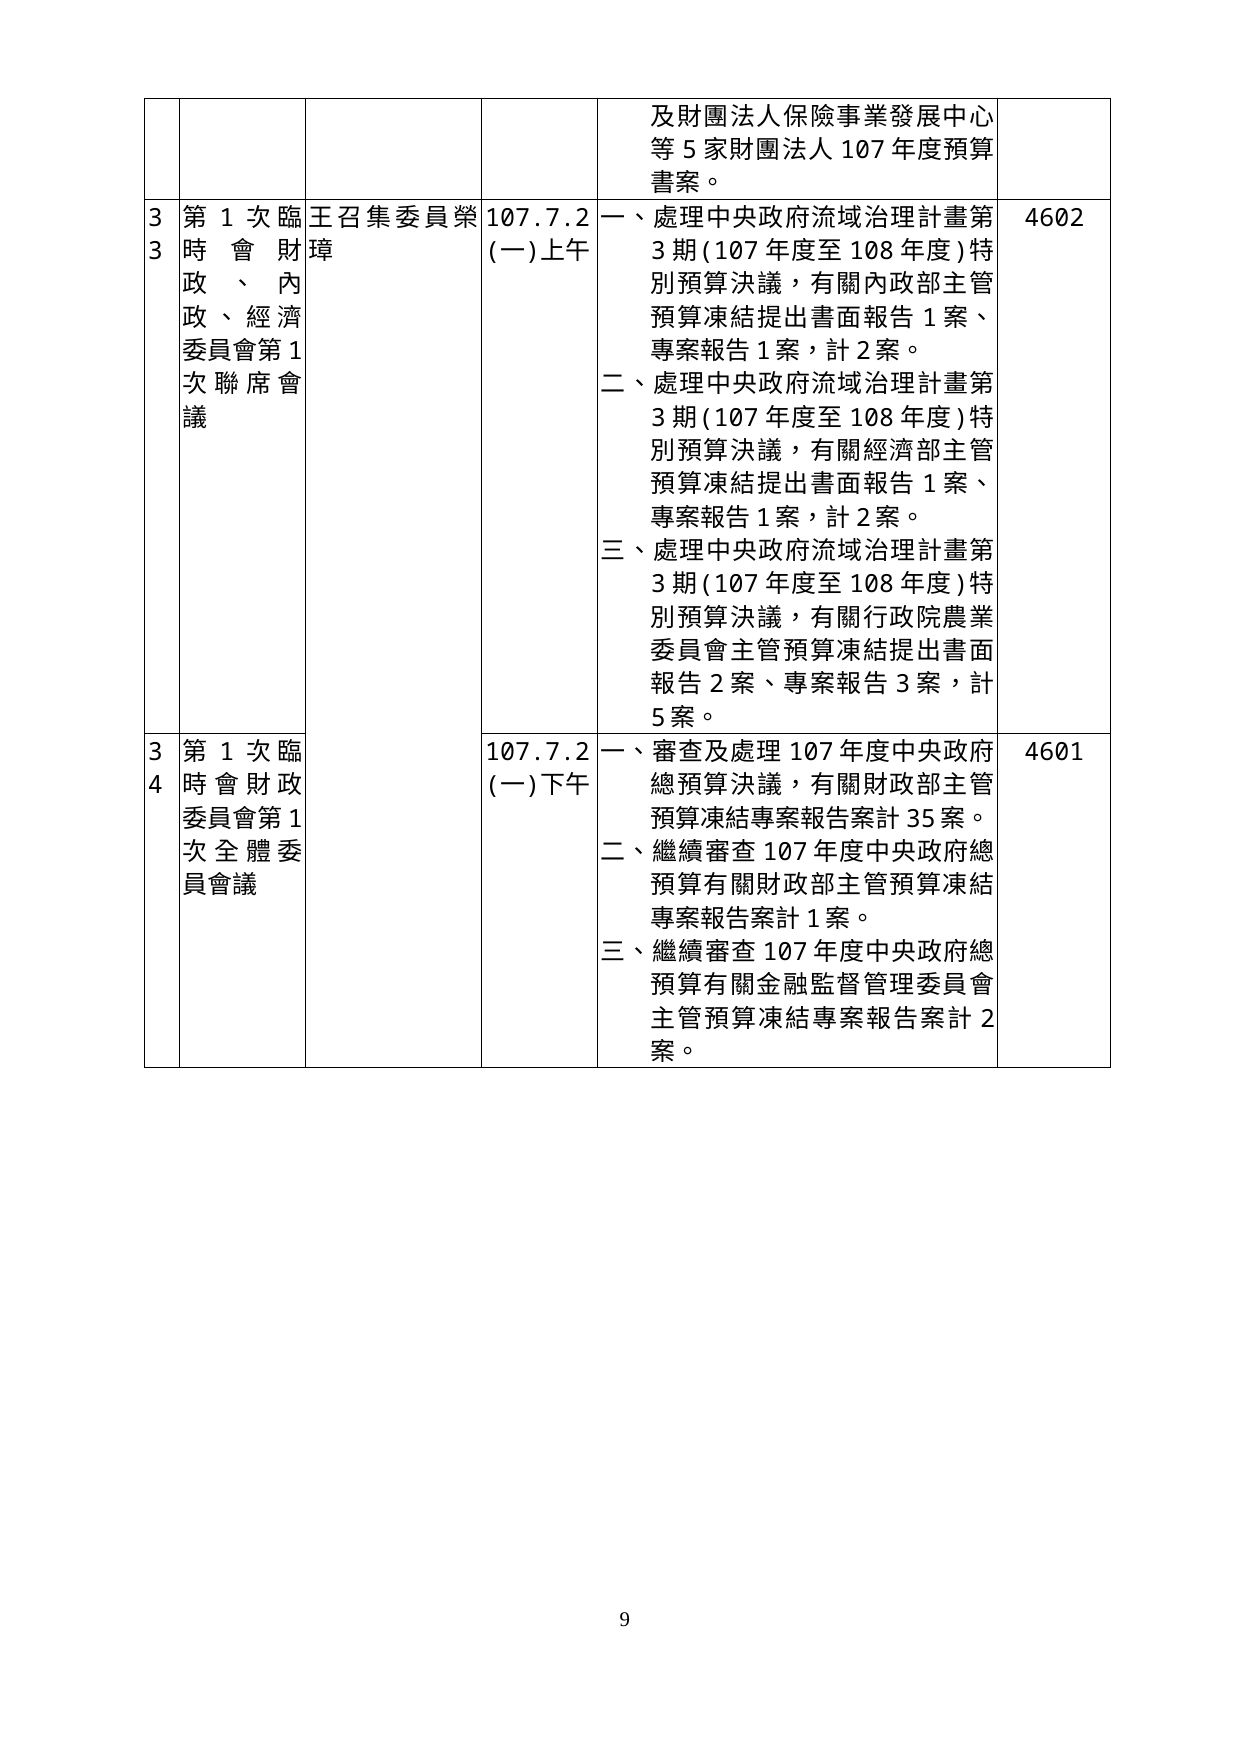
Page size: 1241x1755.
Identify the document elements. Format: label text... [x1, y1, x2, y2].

table_cell 王召集委員榮璋 [306, 200, 481, 1067]
table_cell 一、處理中央政府流域治理計畫第3期(107年度至108年度)特別預算決議，有關內政部主管預算凍結提出書面報告1案、專案報告1案，計2案。 二、處理中央政府流域治理計畫第3期(107年度至108年度)特別預算決議，有關經濟部主管預算凍結提出書面報告1案、專案報告1案，計2案。 三、處理中央政府流域治理計畫第3期(107年度至108年度)特別預算決議，有關行政院農業委員會主管預算凍結提出書面報告2案、專案報告3案，計5案。 [598, 200, 997, 733]
table_cell 及財團法人保險事業發展中心等5家財團法人107年度預算書案。 [598, 99, 997, 198]
table_cell 107.7.2 (一)上午 [482, 200, 597, 733]
table_cell 4602 [998, 200, 1110, 733]
table_cell [482, 99, 597, 198]
table_cell [306, 99, 481, 198]
table_cell 34 [145, 734, 179, 1067]
table_cell 4601 [998, 734, 1110, 1067]
table_cell 107.7.2 (一)下午 [482, 734, 597, 1067]
table_cell [998, 99, 1110, 198]
table_cell 第1次臨時會財政委員會第1次全體委員會議 [180, 734, 305, 1067]
table_cell 33 [145, 200, 179, 733]
table_cell [145, 99, 179, 198]
table_cell 一、審查及處理107年度中央政府總預算決議，有關財政部主管預算凍結專案報告案計35案。 二、繼續審查107年度中央政府總預算有關財政部主管預算凍結專案報告案計1案。 三、繼續審查107年度中央政府總預算有關金融監督管理委員會主管預算凍結專案報告案計2案。 [598, 734, 997, 1067]
table_cell [180, 99, 305, 198]
table_cell 第1次臨時會財政、內政、經濟委員會第1次聯席會議 [180, 200, 305, 733]
